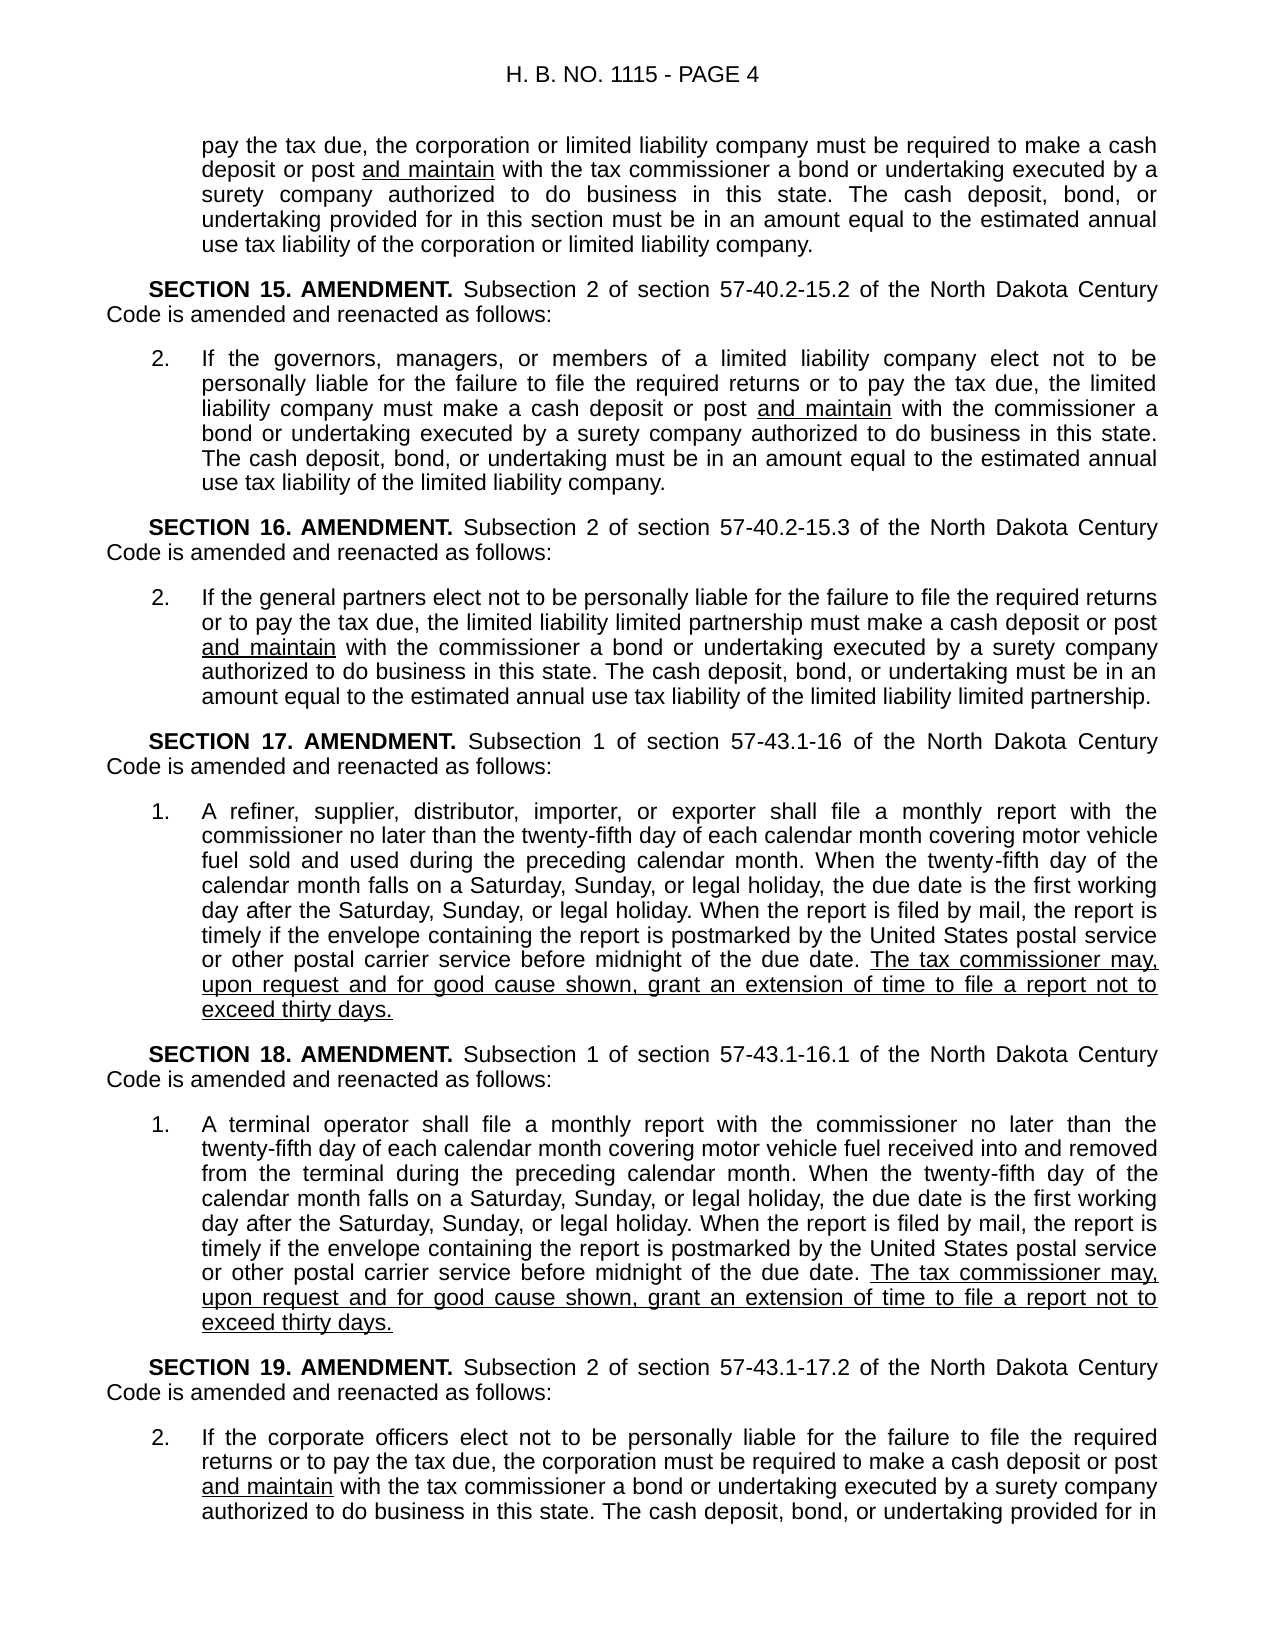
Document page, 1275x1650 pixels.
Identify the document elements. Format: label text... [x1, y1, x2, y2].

text 2. If the governors, managers, or members of a limited liability company elect not to be personally liable for the failure to file the required returns or to pay the tax due, the limited liability company must make a cash deposit or post and maintain with the commissioner a bond or undertaking executed by a surety company authorized to do business in this state. The cash deposit, bond, or undertaking must be in an amount equal to the estimated annual use tax liability of the limited liability company. [106, 347, 1158, 496]
text 1. A terminal operator shall file a monthly report with the commissioner no later than the twenty‑fifth day of each calendar month covering motor vehicle fuel received into and removed from the terminal during the preceding calendar month. When the twenty‑fifth day of the calendar month falls on a Saturday, Sunday, or legal holiday, the due date is the first working day after the Saturday, Sunday, or legal holiday. When the report is filed by mail, the report is timely if the envelope containing the report is postmarked by the United States postal service or other postal carrier service before midnight of the due date. The tax commissioner may, upon request and for good cause shown, grant an extension of time to file a report not to exceed thirty days. [106, 1112, 1158, 1335]
text 1. A refiner, supplier, distributor, importer, or exporter shall file a monthly report with the commissioner no later than the twenty‑fifth day of each calendar month covering motor vehicle fuel sold and used during the preceding calendar month. When the twenty‑fifth day of the calendar month falls on a Saturday, Sunday, or legal holiday, the due date is the first working day after the Saturday, Sunday, or legal holiday. When the report is filed by mail, the report is timely if the envelope containing the report is postmarked by the United States postal service or other postal carrier service before midnight of the due date. The tax commissioner may, upon request and for good cause shown, grant an extension of time to file a report not to exceed thirty days. [106, 799, 1158, 1022]
text 2. If the general partners elect not to be personally liable for the failure to file the required returns or to pay the tax due, the limited liability limited partnership must make a cash deposit or post and maintain with the commissioner a bond or undertaking executed by a surety company authorized to do business in this state. The cash deposit, bond, or undertaking must be in an amount equal to the estimated annual use tax liability of the limited liability limited partnership. [106, 586, 1158, 709]
text SECTION 18. AMENDMENT. Subsection 1 of section 57‑43.1‑16.1 of the North Dakota Century Code is amended and reenacted as follows: [106, 1043, 1158, 1092]
text SECTION 19. AMENDMENT. Subsection 2 of section 57‑43.1‑17.2 of the North Dakota Century Code is amended and reenacted as follows: [106, 1356, 1158, 1405]
text pay the tax due, the corporation or limited liability company must be required to make a cash deposit or post and maintain with the tax commissioner a bond or undertaking executed by a surety company authorized to do business in this state. The cash deposit, bond, or undertaking provided for in this section must be in an amount equal to the estimated annual use tax liability of the corporation or limited liability company. [106, 133, 1158, 257]
text SECTION 16. AMENDMENT. Subsection 2 of section 57‑40.2‑15.3 of the North Dakota Century Code is amended and reenacted as follows: [106, 516, 1158, 566]
text SECTION 15. AMENDMENT. Subsection 2 of section 57‑40.2‑15.2 of the North Dakota Century Code is amended and reenacted as follows: [106, 277, 1158, 327]
text SECTION 17. AMENDMENT. Subsection 1 of section 57‑43.1‑16 of the North Dakota Century Code is amended and reenacted as follows: [106, 730, 1158, 779]
text 2. If the corporate officers elect not to be personally liable for the failure to file the required returns or to pay the tax due, the corporation must be required to make a cash deposit or post and maintain with the tax commissioner a bond or undertaking executed by a surety company authorized to do business in this state. The cash deposit, bond, or undertaking provided for in [106, 1425, 1158, 1524]
